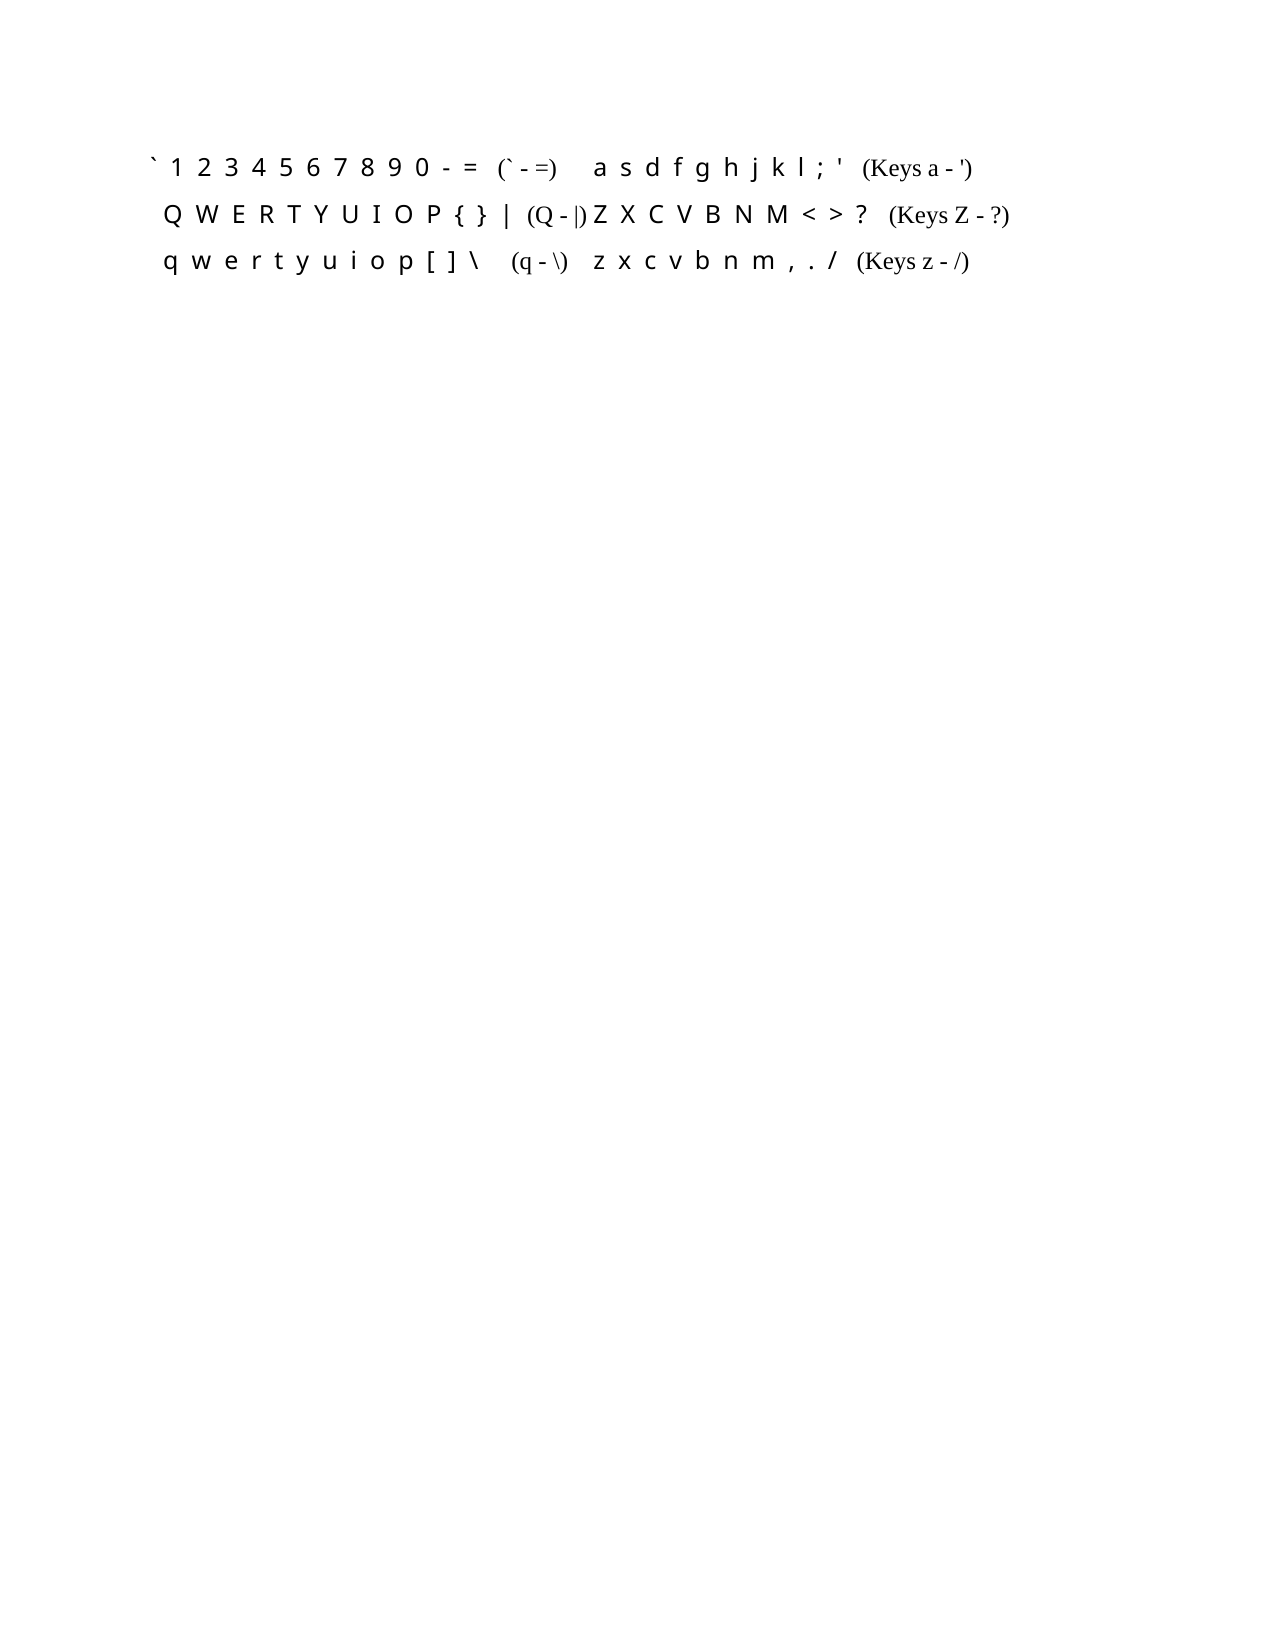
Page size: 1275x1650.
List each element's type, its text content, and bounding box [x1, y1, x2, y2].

text q w e r t y u i o p [ ] \ (q - \) z x c v b n m , . / (Keys z - /) [150, 243, 1125, 277]
text Q W E R T Y U I O P { } | (Q - |) Z X C V B N M < > ? (Keys Z - ?) [150, 196, 1125, 230]
text ` 1 2 3 4 5 6 7 8 9 0 - = (` - =) a s d f g h j k l ; ' (Keys a - ') [150, 150, 1125, 184]
